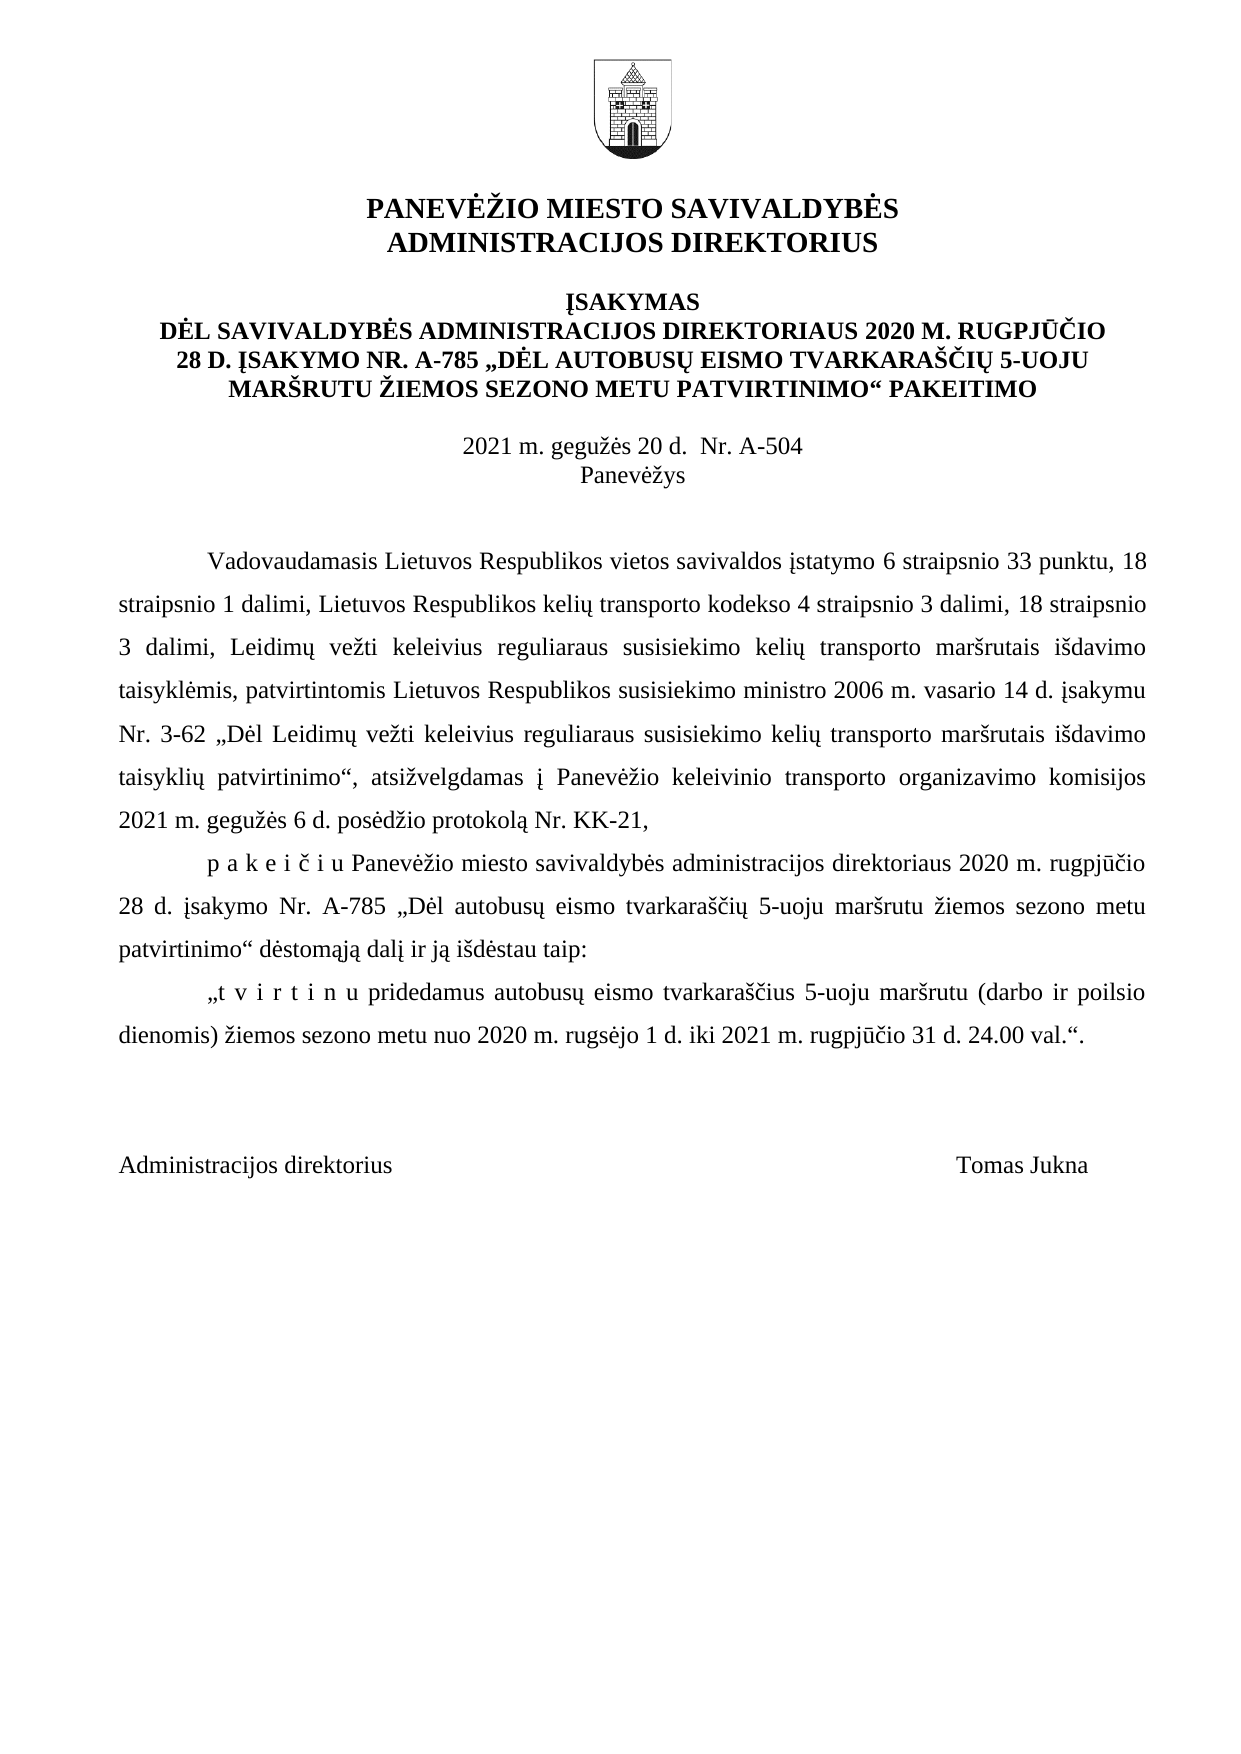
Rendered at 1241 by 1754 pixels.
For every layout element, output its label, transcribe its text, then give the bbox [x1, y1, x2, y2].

text 28 D. ĮSAKYMO NR. A-785 „DĖL AUTOBUSŲ EISMO TVARKARAŠČIŲ 5-UOJU MARŠRUTU ŽIEMOS SEZONO METU PATVIRTINIMO“ PAKEITIMO [118, 345, 1147, 402]
text ĮSAKYMAS [118, 287, 1147, 316]
text Administracijos direktorius Tomas Jukna [118, 1150, 1147, 1179]
text ADMINISTRACIJOS DIREKTORIUS [118, 225, 1147, 259]
text PANEVĖŽIO MIESTO SAVIVALDYBĖS [118, 192, 1147, 225]
text „t v i r t i n u pridedamus autobusų eismo tvarkaraščius 5-uoju maršrutu (darbo ir poilsio dienomis) žiemos sezono metu nuo 2020 m. rugsėjo 1 d. iki 2021 m. rugpjūčio 31 d. 24.00 val.“. [118, 977, 1147, 1049]
text 2021 m. gegužės 20 d. Nr. A-504 [118, 431, 1147, 460]
text Vadovaudamasis Lietuvos Respublikos vietos savivaldos įstatymo 6 straipsnio 33 punktu, 18 straipsnio 1 dalimi, Lietuvos Respublikos kelių transporto kodekso 4 straipsnio 3 dalimi, 18 straipsnio 3 dalimi, Leidimų vežti keleivius reguliaraus susisiekimo kelių transporto maršrutais išdavimo taisyklėmis, patvirtintomis Lietuvos Respublikos susisiekimo ministro 2006 m. vasario 14 d. įsakymu Nr. 3-62 „Dėl Leidimų vežti keleivius reguliaraus susisiekimo kelių transporto maršrutais išdavimo taisyklių patvirtinimo“, atsižvelgdamas į Panevėžio keleivinio transporto organizavimo komisijos 2021 m. gegužės 6 d. posėdžio protokolą Nr. KK-21, [118, 546, 1147, 834]
text DĖL SAVIVALDYBĖS ADMINISTRACIJOS DIREKTORIAUS 2020 M. RUGPJŪČIO [118, 316, 1147, 345]
text p a k e i č i u Panevėžio miesto savivaldybės administracijos direktoriaus 2020 m. rugpjūčio 28 d. įsakymo Nr. A-785 „Dėl autobusų eismo tvarkaraščių 5-uoju maršrutu žiemos sezono metu patvirtinimo“ dėstomąją dalį ir ją išdėstau taip: [118, 848, 1147, 963]
text Panevėžys [118, 460, 1147, 489]
